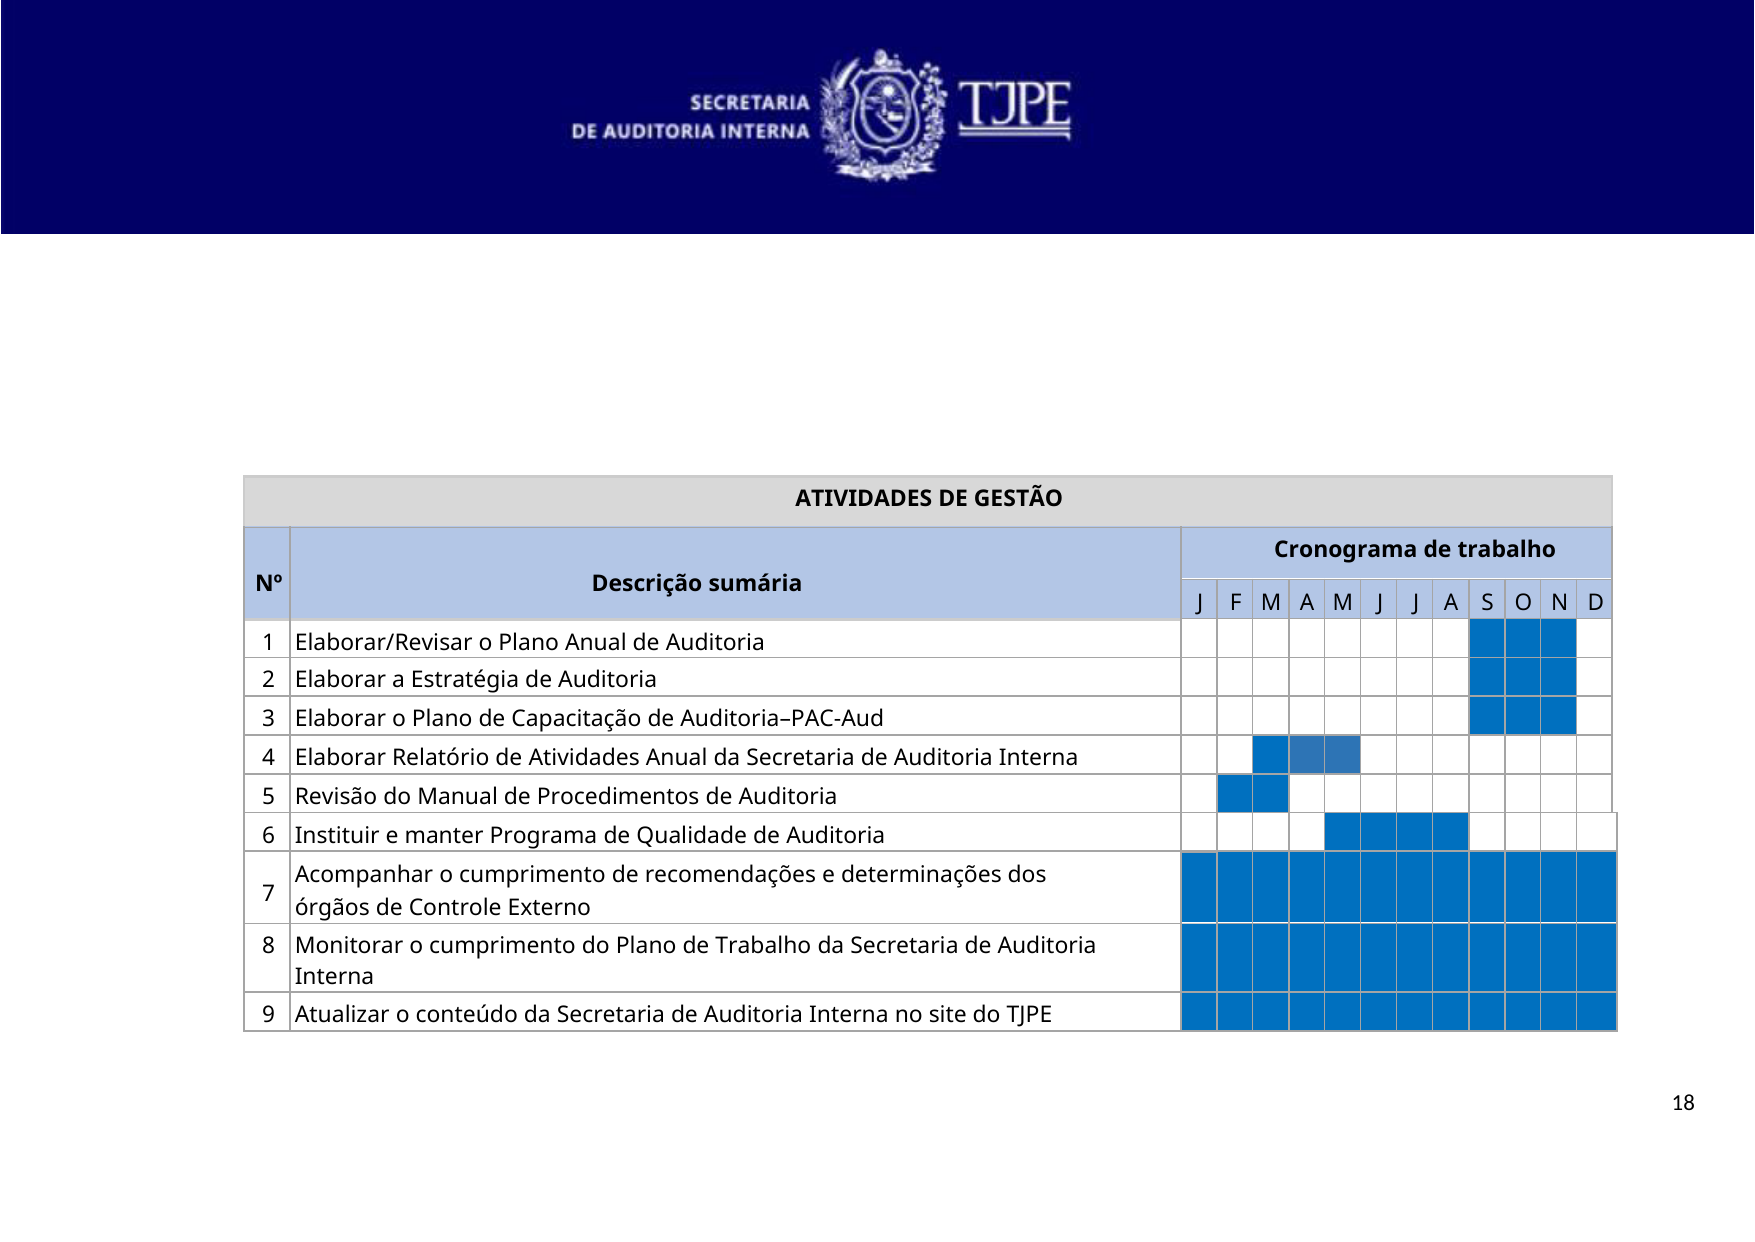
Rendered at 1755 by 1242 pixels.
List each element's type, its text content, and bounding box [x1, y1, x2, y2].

table_cell 2 [245, 658, 289, 695]
table_cell [1433, 852, 1468, 922]
table_cell Acompanhar o cumprimento de recomendações e determinações dos órgãos de Controle Externo [291, 852, 1180, 922]
table_cell [1290, 852, 1324, 922]
table_cell [1613, 618, 1617, 657]
table_cell [1253, 852, 1288, 922]
table_cell [1613, 657, 1617, 695]
table_cell [1433, 658, 1468, 695]
table_cell [1506, 924, 1540, 991]
table_cell [1541, 775, 1576, 812]
table_cell [1397, 813, 1432, 850]
table_cell [1218, 813, 1252, 850]
table_cell 9 [245, 993, 289, 1030]
table_cell [1613, 734, 1617, 773]
table_cell [1470, 813, 1504, 850]
table_cell [1577, 775, 1611, 812]
table_cell [1325, 658, 1360, 695]
table_cell [1613, 773, 1617, 812]
table_cell 7 [245, 852, 289, 922]
table_cell Revisão do Manual de Procedimentos de Auditoria [291, 775, 1180, 812]
table_cell [1577, 658, 1611, 695]
table_cell [1470, 619, 1504, 657]
table_cell [1397, 852, 1432, 922]
table_cell [1361, 813, 1396, 850]
table_cell [1470, 924, 1504, 991]
table_cell [1325, 813, 1360, 850]
table_cell [1506, 658, 1540, 695]
table_cell [1218, 619, 1252, 657]
table_cell [1325, 775, 1360, 812]
table_cell [1253, 813, 1288, 850]
table_cell [1577, 993, 1616, 1030]
table_cell [1506, 852, 1540, 922]
table_cell [1361, 736, 1396, 773]
table_cell [1470, 852, 1504, 922]
table_cell Atualizar o conteúdo da Secretaria de Auditoria Interna no site do TJPE [291, 993, 1180, 1030]
table_cell [1218, 697, 1252, 734]
table_cell [1182, 853, 1216, 922]
table_cell [1290, 924, 1324, 991]
table_cell [1253, 993, 1288, 1030]
table_cell [1506, 993, 1540, 1030]
table_cell Instituir e manter Programa de Qualidade de Auditoria [291, 813, 1180, 850]
table_cell [1182, 924, 1216, 991]
table_cell [1253, 924, 1288, 991]
table_cell [1182, 813, 1216, 850]
table_cell [1182, 736, 1216, 773]
table_cell [1541, 813, 1576, 850]
table_cell 3 [245, 697, 289, 734]
table_cell [1470, 736, 1504, 773]
table_cell [1218, 736, 1252, 773]
table_cell [1182, 658, 1216, 695]
table_cell [1541, 852, 1576, 922]
table_cell [1433, 993, 1468, 1030]
table_cell 4 [245, 736, 289, 773]
table_cell [1290, 775, 1324, 812]
table_cell [1506, 813, 1540, 850]
table_cell [1182, 619, 1216, 657]
table_cell [1325, 852, 1360, 922]
table_cell [1361, 619, 1396, 657]
table_cell [1290, 993, 1324, 1030]
table_cell 1 [245, 621, 289, 657]
table_cell 5 [245, 775, 289, 812]
table_cell F [1218, 580, 1252, 618]
table_cell [1577, 736, 1611, 773]
table_cell M [1325, 580, 1360, 618]
table_cell Descrição sumária [291, 528, 1180, 618]
table_cell [1541, 993, 1576, 1030]
table_cell [1541, 619, 1576, 657]
table_cell [1325, 736, 1360, 773]
table_cell [1182, 697, 1216, 734]
table_cell [1577, 697, 1611, 734]
table_cell Nº [245, 528, 289, 618]
table_cell Elaborar/Revisar o Plano Anual de Auditoria [291, 621, 1180, 657]
table_cell [1506, 697, 1540, 734]
table_cell [1397, 619, 1432, 657]
table_cell [1397, 736, 1432, 773]
table_cell A [1290, 580, 1324, 618]
table_cell [1253, 658, 1288, 695]
table_cell [1613, 695, 1617, 734]
table_cell [1433, 736, 1468, 773]
table_cell [1577, 852, 1616, 922]
table_cell [1433, 813, 1468, 850]
table_cell [1506, 619, 1540, 657]
table_cell [1253, 619, 1288, 657]
table_cell [1433, 619, 1468, 657]
table_cell [1361, 852, 1396, 922]
table_cell [1290, 813, 1324, 850]
table_cell [1218, 852, 1252, 922]
table_cell [1218, 658, 1252, 695]
table_cell [1433, 924, 1468, 991]
table_cell [1253, 697, 1288, 734]
table_cell [1290, 619, 1324, 657]
table_cell [1397, 658, 1432, 695]
table_cell [1182, 775, 1216, 812]
table_cell [1470, 993, 1504, 1030]
table_cell [1470, 775, 1504, 812]
table_cell [1470, 697, 1504, 734]
table_cell [1541, 658, 1576, 695]
table_cell [1361, 658, 1396, 695]
table_cell Monitorar o cumprimento do Plano de Trabalho da Secretaria de Auditoria Interna [291, 924, 1180, 991]
table_cell [1253, 736, 1288, 773]
table_cell [1506, 775, 1540, 812]
table_cell [1433, 697, 1468, 734]
table_cell [1541, 924, 1576, 991]
table_cell [1397, 993, 1432, 1030]
table_cell J [1182, 580, 1216, 618]
table_cell [1577, 813, 1616, 850]
table_cell 6 [245, 813, 289, 850]
table_cell [1361, 775, 1396, 812]
table_cell M [1253, 580, 1288, 618]
table_cell [1218, 775, 1252, 812]
table_cell 8 [245, 924, 289, 991]
table_cell A [1433, 580, 1468, 618]
table_cell [1253, 775, 1288, 812]
table_header [1613, 475, 1617, 526]
table_cell [1361, 993, 1396, 1030]
table_cell [1506, 736, 1540, 773]
table_cell [1470, 658, 1504, 695]
table_cell [1218, 993, 1252, 1030]
table_cell [1577, 924, 1616, 991]
table_cell Elaborar o Plano de Capacitação de Auditoria–PAC-Aud [291, 697, 1180, 734]
table_cell [1613, 526, 1617, 578]
table_cell [1361, 924, 1396, 991]
table_cell [1182, 993, 1216, 1030]
table_cell [1397, 697, 1432, 734]
table_cell [1541, 736, 1576, 773]
table_cell [1290, 736, 1324, 773]
table_cell [1325, 924, 1360, 991]
table_cell [1577, 619, 1611, 657]
table_cell [1361, 697, 1396, 734]
table_cell Cronograma de trabalho [1182, 528, 1611, 578]
table_cell [1325, 619, 1360, 657]
table_cell [1541, 697, 1576, 734]
table_cell [1290, 697, 1324, 734]
table_cell Elaborar Relatório de Atividades Anual da Secretaria de Auditoria Interna [291, 736, 1180, 773]
table_cell J [1397, 580, 1432, 618]
table_cell [1325, 697, 1360, 734]
table_header ATIVIDADES DE GESTÃO [245, 478, 1611, 526]
table_cell Elaborar a Estratégia de Auditoria [291, 658, 1180, 695]
table_cell [1290, 658, 1324, 695]
table_cell N [1541, 580, 1576, 618]
table_cell O [1506, 580, 1540, 618]
table_cell [1325, 993, 1360, 1030]
table_cell S [1470, 580, 1504, 618]
table_cell [1613, 579, 1617, 618]
table_cell [1433, 775, 1468, 812]
table_cell J [1361, 580, 1396, 618]
table_cell [1397, 775, 1432, 812]
table_cell D [1577, 580, 1611, 618]
table_cell [1218, 924, 1252, 991]
table_cell [1397, 924, 1432, 991]
